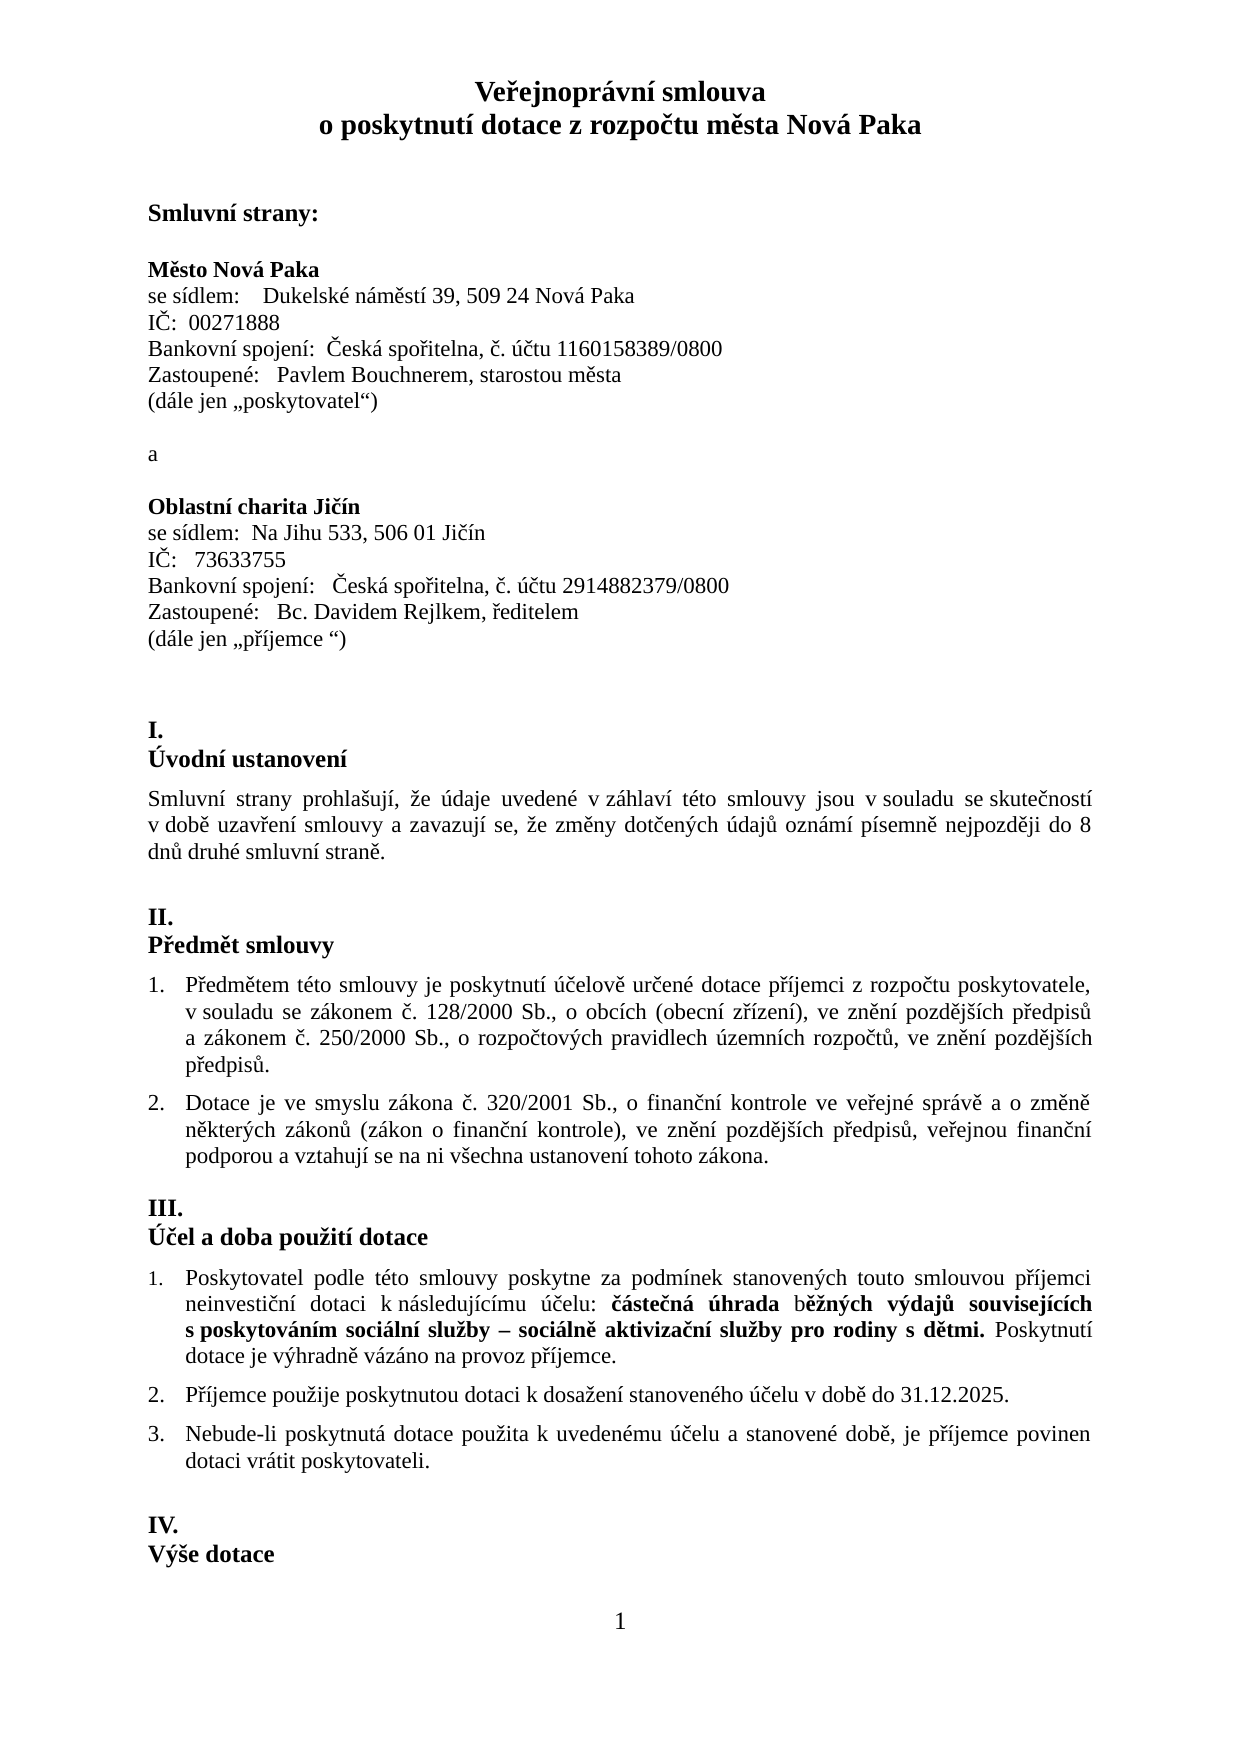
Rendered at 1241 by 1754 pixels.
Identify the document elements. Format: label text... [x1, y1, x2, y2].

text IČ: 00271888 [148, 308, 1093, 335]
text Zastoupené: Bc. Davidem Rejlkem, ředitelem [148, 598, 1093, 625]
text (dále jen „příjemce “) [148, 625, 1093, 651]
text Veřejnoprávní smlouva [148, 74, 1093, 107]
text Bankovní spojení: Česká spořitelna, č. účtu 2914882379/0800 [148, 572, 1093, 598]
text IČ: 73633755 [148, 546, 1093, 572]
text Bankovní spojení: Česká spořitelna, č. účtu 1160158389/0800 [148, 335, 1093, 361]
text o poskytnutí dotace z rozpočtu města Nová Paka [148, 107, 1093, 141]
text Oblastní charita Jičín [148, 493, 1093, 519]
list Poskytovatel podle této smlouvy poskytne za podmínek stanovených touto smlouvou příjemci neinvestiční dotaci k následujícímu účelu: částečná úhrada běžných výdajů souvisejících s poskytováním sociální služby – sociálně aktivizační služby pro rodiny s dětmi. Poskytnutí dotace je výhradně vázáno na provoz příjemce. [148, 1263, 1093, 1369]
text (dále jen „poskytovatel“) [148, 388, 1093, 414]
text Úvodní ustanovení [148, 744, 1093, 772]
list Příjemce použije poskytnutou dotaci k dosažení stanoveného účelu v době do 31.12.2025. [148, 1381, 1093, 1408]
text Výše dotace [148, 1539, 1093, 1568]
list Předmětem této smlouvy je poskytnutí účelově určené dotace příjemci z rozpočtu poskytovatele, v souladu se zákonem č. 128/2000 Sb., o obcích (obecní zřízení), ve znění pozdějších předpisů a zákonem č. 250/2000 Sb., o rozpočtových pravidlech územních rozpočtů, ve znění pozdějších předpisů. [148, 972, 1093, 1077]
text se sídlem: Dukelské náměstí 39, 509 24 Nová Paka [148, 282, 1093, 308]
text IV. [148, 1511, 1093, 1539]
text se sídlem: Na Jihu 533, 506 01 Jičín [148, 519, 1093, 546]
text Smluvní strany: [148, 198, 1093, 227]
list Nebude-li poskytnutá dotace použita k uvedenému účelu a stanovené době, je příjemce povinen dotaci vrátit poskytovateli. [148, 1420, 1093, 1473]
text Zastoupené: Pavlem Bouchnerem, starostou města [148, 361, 1093, 388]
text I. [148, 715, 1093, 744]
text III. [148, 1193, 1093, 1222]
text Město Nová Paka [148, 256, 1093, 282]
text Smluvní strany prohlašují, že údaje uvedené v záhlaví této smlouvy jsou v souladu se skutečností v době uzavření smlouvy a zavazují se, že změny dotčených údajů oznámí písemně nejpozději do 8 dnů druhé smluvní straně. [148, 785, 1093, 864]
text a [148, 440, 1093, 467]
text Předmět smlouvy [148, 930, 1093, 959]
list Dotace je ve smyslu zákona č. 320/2001 Sb., o finanční kontrole ve veřejné správě a o změně některých zákonů (zákon o finanční kontrole), ve znění pozdějších předpisů, veřejnou finanční podporou a vztahují se na ni všechna ustanovení tohoto zákona. [148, 1089, 1093, 1168]
text Účel a doba použití dotace [148, 1222, 1093, 1251]
text II. [148, 902, 1093, 930]
